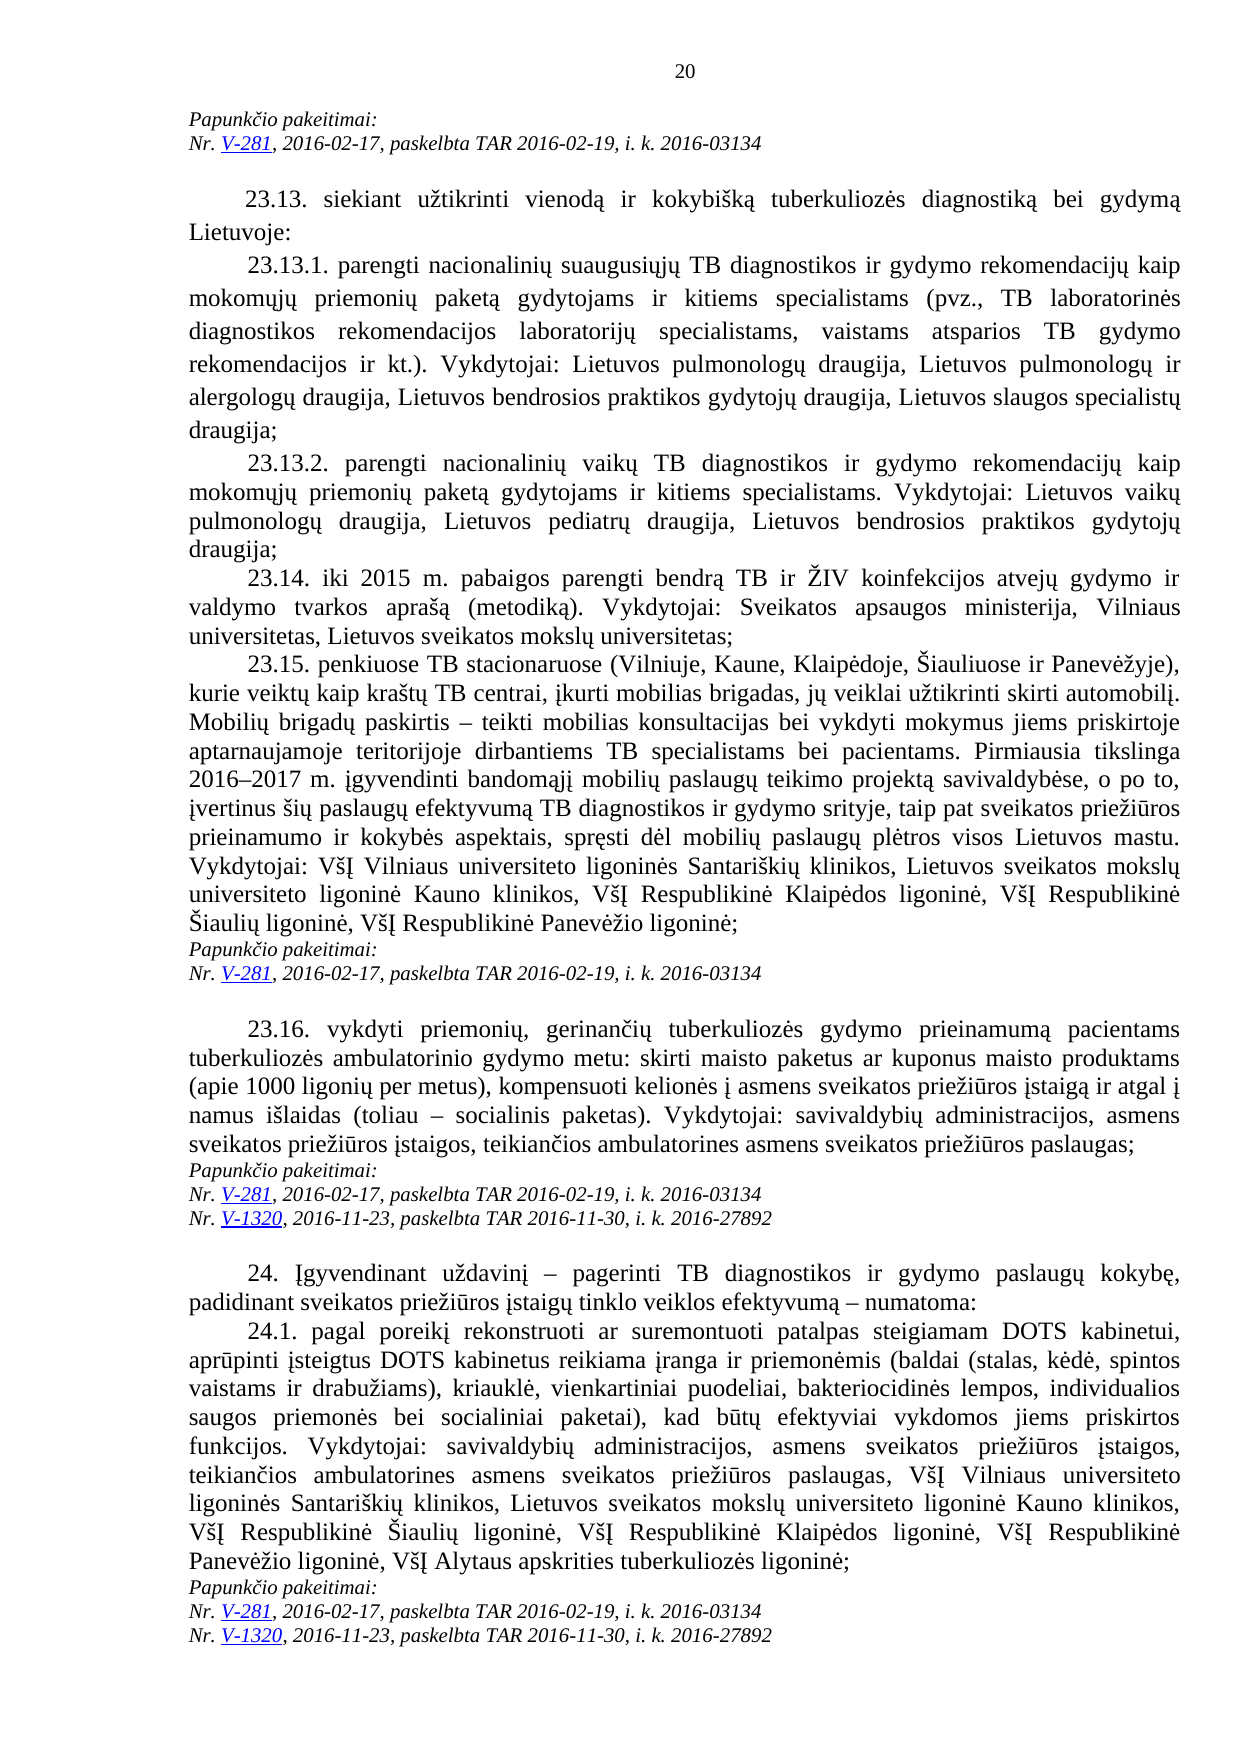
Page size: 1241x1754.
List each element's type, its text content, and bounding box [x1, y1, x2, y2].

text 23.16. vykdyti priemonių, gerinančių tuberkuliozės gydymo prieinamumą pacientams tuberkuliozės ambulatorinio gydymo metu: skirti maisto paketus ar kuponus maisto produktams (apie 1000 ligonių per metus), kompensuoti kelionės į asmens sveikatos priežiūros įstaigą ir atgal į namus išlaidas (toliau – socialinis paketas). Vykdytojai: savivaldybių administracijos, asmens sveikatos priežiūros įstaigos, teikiančios ambulatorines asmens sveikatos priežiūros paslaugas; [188, 1014, 1181, 1158]
text Papunkčio pakeitimai: [188, 107, 1181, 131]
text 24. Įgyvendinant uždavinį – pagerinti TB diagnostikos ir gydymo paslaugų kokybę, padidinant sveikatos priežiūros įstaigų tinklo veiklos efektyvumą – numatoma: [188, 1258, 1181, 1316]
text Nr. V-1320, 2016-11-23, paskelbta TAR 2016-11-30, i. k. 2016-27892 [188, 1623, 1181, 1647]
text 23.13. siekiant užtikrinti vienodą ir kokybišką tuberkuliozės diagnostiką bei gydymą Lietuvoje: [188, 184, 1181, 246]
text Nr. V-281, 2016-02-17, paskelbta TAR 2016-02-19, i. k. 2016-03134 [188, 1182, 1181, 1206]
text Nr. V-1320, 2016-11-23, paskelbta TAR 2016-11-30, i. k. 2016-27892 [188, 1206, 1181, 1230]
text Nr. V-281, 2016-02-17, paskelbta TAR 2016-02-19, i. k. 2016-03134 [188, 1599, 1181, 1623]
text Nr. V-281, 2016-02-17, paskelbta TAR 2016-02-19, i. k. 2016-03134 [188, 131, 1181, 155]
text Papunkčio pakeitimai: [188, 937, 1181, 961]
text Papunkčio pakeitimai: [188, 1158, 1181, 1182]
text Papunkčio pakeitimai: [188, 1575, 1181, 1599]
text Nr. V-281, 2016-02-17, paskelbta TAR 2016-02-19, i. k. 2016-03134 [188, 961, 1181, 985]
text 23.13.2. parengti nacionalinių vaikų TB diagnostikos ir gydymo rekomendacijų kaip mokomųjų priemonių paketą gydytojams ir kitiems specialistams. Vykdytojai: Lietuvos vaikų pulmonologų draugija, Lietuvos pediatrų draugija, Lietuvos bendrosios praktikos gydytojų draugija; [188, 448, 1181, 563]
text 23.13.1. parengti nacionalinių suaugusiųjų TB diagnostikos ir gydymo rekomendacijų kaip mokomųjų priemonių paketą gydytojams ir kitiems specialistams (pvz., TB laboratorinės diagnostikos rekomendacijos laboratorijų specialistams, vaistams atsparios TB gydymo rekomendacijos ir kt.). Vykdytojai: Lietuvos pulmonologų draugija, Lietuvos pulmonologų ir alergologų draugija, Lietuvos bendrosios praktikos gydytojų draugija, Lietuvos slaugos specialistų draugija; [188, 250, 1181, 444]
text 23.14. iki 2015 m. pabaigos parengti bendrą TB ir ŽIV koinfekcijos atvejų gydymo ir valdymo tvarkos aprašą (metodiką). Vykdytojai: Sveikatos apsaugos ministerija, Vilniaus universitetas, Lietuvos sveikatos mokslų universitetas; [188, 563, 1181, 649]
text 24.1. pagal poreikį rekonstruoti ar suremontuoti patalpas steigiamam DOTS kabinetui, aprūpinti įsteigtus DOTS kabinetus reikiama įranga ir priemonėmis (baldai (stalas, kėdė, spintos vaistams ir drabužiams), kriauklė, vienkartiniai puodeliai, bakteriocidinės lempos, individualios saugos priemonės bei socialiniai paketai), kad būtų efektyviai vykdomos jiems priskirtos funkcijos. Vykdytojai: savivaldybių administracijos, asmens sveikatos priežiūros įstaigos, teikiančios ambulatorines asmens sveikatos priežiūros paslaugas, VšĮ Vilniaus universiteto ligoninės Santariškių klinikos, Lietuvos sveikatos mokslų universiteto ligoninė Kauno klinikos, VšĮ Respublikinė Šiaulių ligoninė, VšĮ Respublikinė Klaipėdos ligoninė, VšĮ Respublikinė Panevėžio ligoninė, VšĮ Alytaus apskrities tuberkuliozės ligoninė; [188, 1316, 1181, 1575]
text 23.15. penkiuose TB stacionaruose (Vilniuje, Kaune, Klaipėdoje, Šiauliuose ir Panevėžyje), kurie veiktų kaip kraštų TB centrai, įkurti mobilias brigadas, jų veiklai užtikrinti skirti automobilį. Mobilių brigadų paskirtis – teikti mobilias konsultacijas bei vykdyti mokymus jiems priskirtoje aptarnaujamoje teritorijoje dirbantiems TB specialistams bei pacientams. Pirmiausia tikslinga 2016–2017 m. įgyvendinti bandomąjį mobilių paslaugų teikimo projektą savivaldybėse, o po to, įvertinus šių paslaugų efektyvumą TB diagnostikos ir gydymo srityje, taip pat sveikatos priežiūros prieinamumo ir kokybės aspektais, spręsti dėl mobilių paslaugų plėtros visos Lietuvos mastu. Vykdytojai: VšĮ Vilniaus universiteto ligoninės Santariškių klinikos, Lietuvos sveikatos mokslų universiteto ligoninė Kauno klinikos, VšĮ Respublikinė Klaipėdos ligoninė, VšĮ Respublikinė Šiaulių ligoninė, VšĮ Respublikinė Panevėžio ligoninė; [188, 649, 1181, 937]
